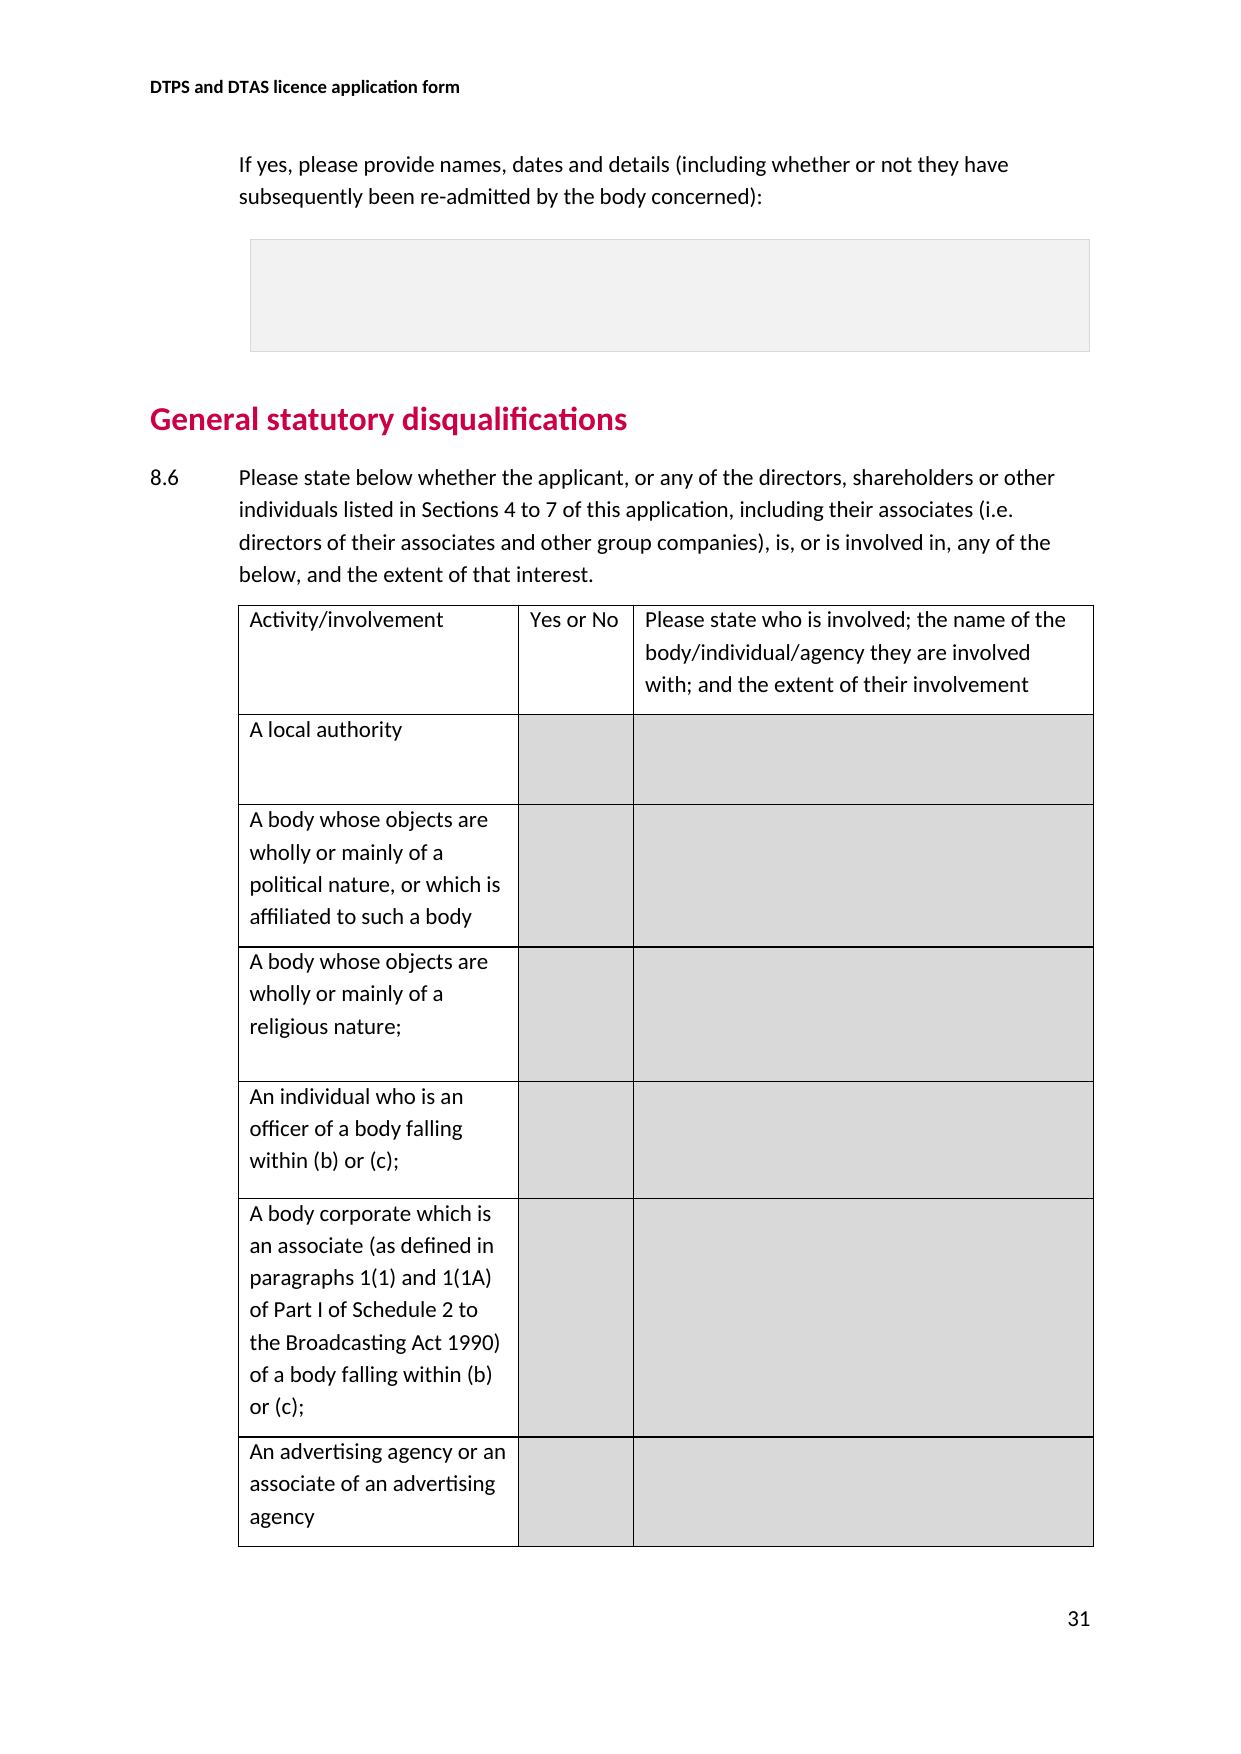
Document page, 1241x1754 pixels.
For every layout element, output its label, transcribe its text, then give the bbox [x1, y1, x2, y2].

table_cell [519, 1082, 633, 1198]
subtitle General statutory disqualifications [150, 397, 1090, 438]
table_cell [519, 948, 633, 1081]
table_cell [634, 1438, 1093, 1546]
table_cell [634, 1199, 1093, 1436]
table_cell An advertising agency or an associate of an advertising agency [239, 1438, 518, 1546]
list Please state below whether the applicant, or any of the directors, shareholders or other individuals listed in Sections 4 to 7 of this application, including their associates (i.e. directors of their associates and other group companies), is, or is involved in, any of the below, and the extent of that interest. [150, 463, 1090, 588]
table_cell A body whose objects are wholly or mainly of a religious nature; [239, 948, 518, 1081]
table_cell [519, 715, 633, 804]
table_cell A body corporate which is an associate (as defined in paragraphs 1(1) and 1(1A) of Part I of Schedule 2 to the Broadcasting Act 1990) of a body falling within (b) or (c); [239, 1199, 518, 1436]
table_header Activity/involvement [239, 606, 518, 714]
table_header Yes or No [519, 606, 633, 714]
table_cell [634, 948, 1093, 1081]
table_cell A body whose objects are wholly or mainly of a political nature, or which is affiliated to such a body [239, 805, 518, 946]
table_cell An individual who is an officer of a body falling within (b) or (c); [239, 1082, 518, 1198]
table_cell A local authority [239, 715, 518, 804]
table_cell [519, 805, 633, 946]
table_cell [519, 1199, 633, 1436]
text If yes, please provide names, dates and details (including whether or not they have subsequently been re-admitted by the body concerned): [239, 150, 1090, 210]
table_cell [634, 1082, 1093, 1198]
table_cell [634, 715, 1093, 804]
table_cell [634, 805, 1093, 946]
table_header Please state who is involved; the name of the body/individual/agency they are involved with; and the extent of their involvement [634, 606, 1093, 714]
table_cell [519, 1438, 633, 1546]
